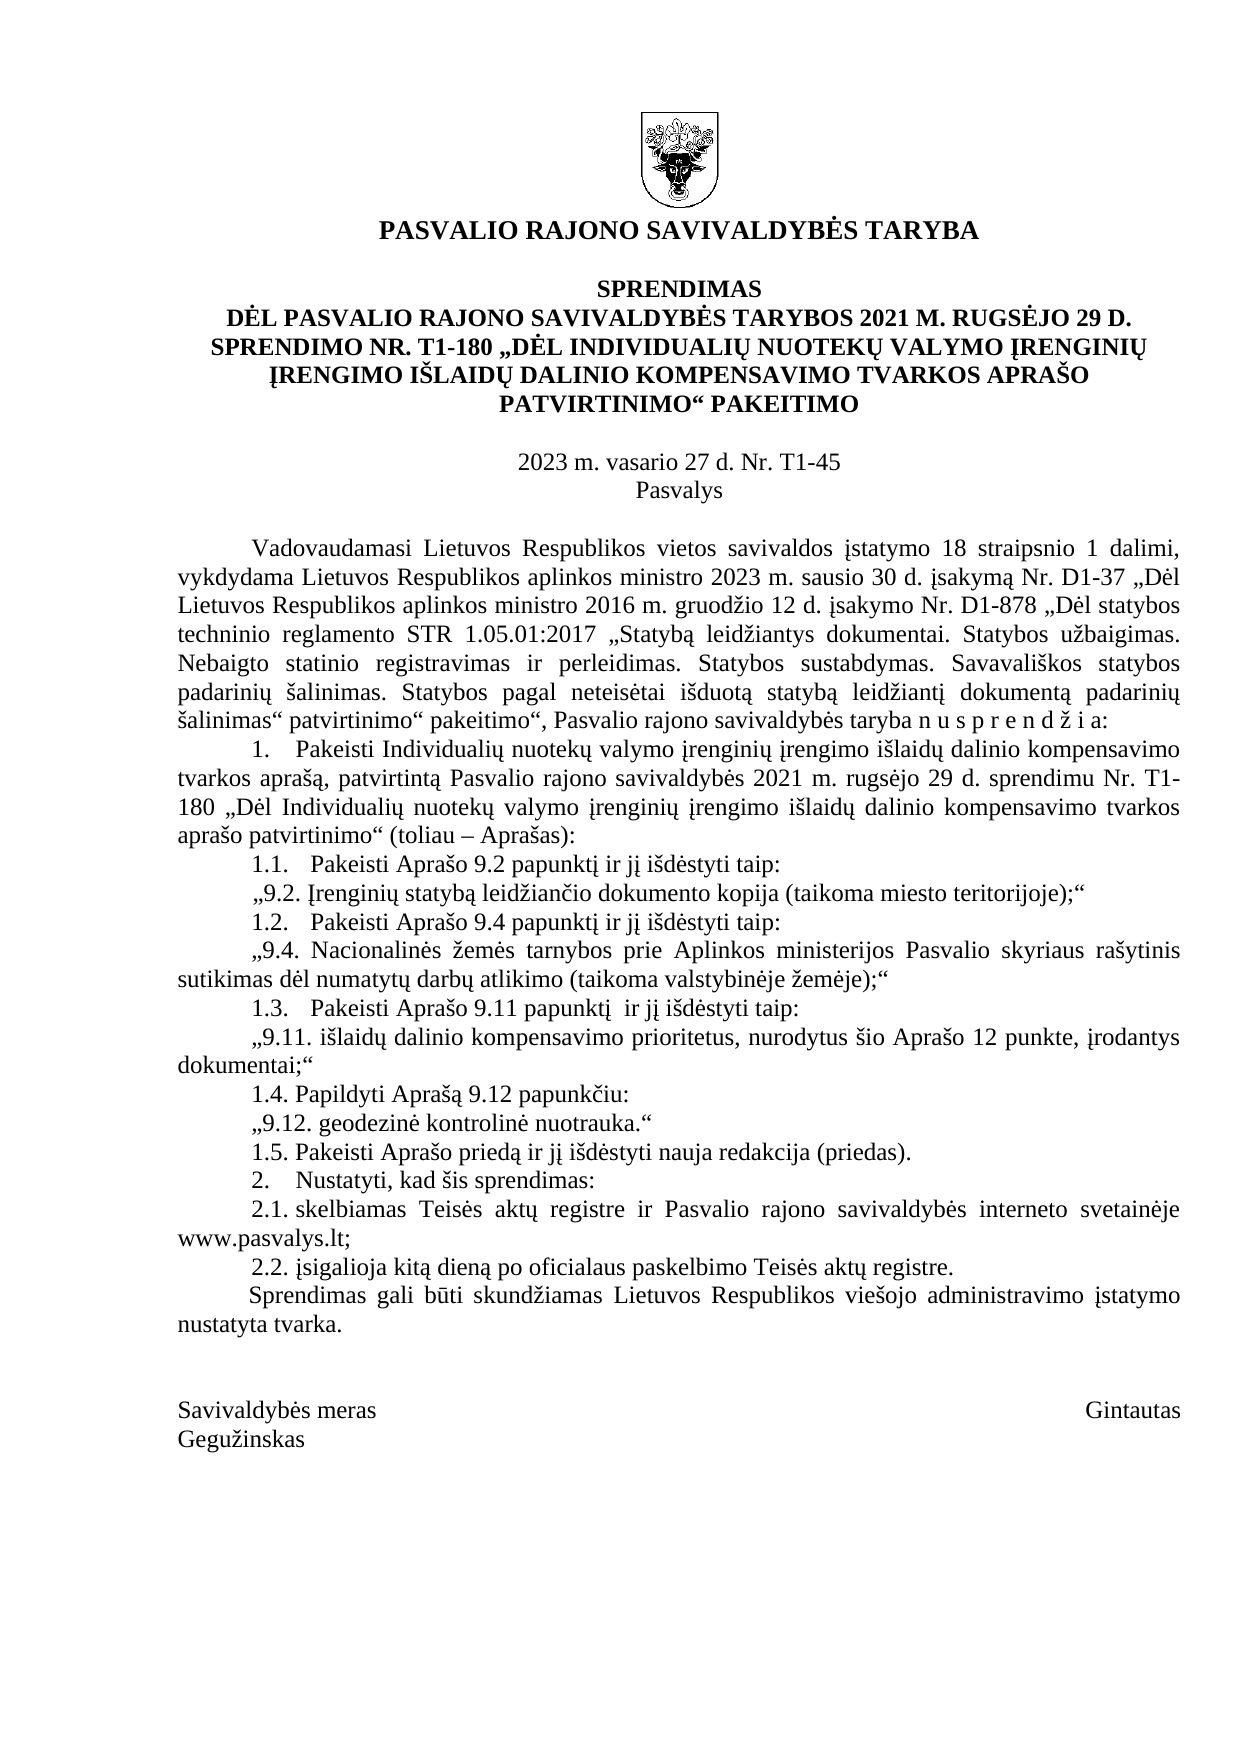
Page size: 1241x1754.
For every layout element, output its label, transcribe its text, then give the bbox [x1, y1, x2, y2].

text 2023 m. vasario 27 d. Nr. T1-45 [177, 447, 1181, 476]
text „9.2. Įrenginių statybą leidžiančio dokumento kopija (taikoma miesto teritorijoje);“ [177, 878, 1181, 907]
text „9.12. geodezinė kontrolinė nuotrauka.“ [251, 1108, 1181, 1137]
text 2. Nustatyti, kad šis sprendimas: [177, 1166, 1181, 1194]
text 1. Pakeisti Individualių nuotekų valymo įrenginių įrengimo išlaidų dalinio kompensavimo tvarkos aprašą, patvirtintą Pasvalio rajono savivaldybės 2021 m. rugsėjo 29 d. sprendimu Nr. T1-180 „Dėl Individualių nuotekų valymo įrenginių įrengimo išlaidų dalinio kompensavimo tvarkos aprašo patvirtinimo“ (toliau – Aprašas): [177, 734, 1181, 849]
text Pasvalio rajono savivaldybės taryba [177, 214, 1181, 246]
text 1.3. Pakeisti Aprašo 9.11 papunktį ir jį išdėstyti taip: [177, 993, 1181, 1022]
text Pasvalys [177, 476, 1181, 504]
text 2.1. skelbiamas Teisės aktų registre ir Pasvalio rajono savivaldybės interneto svetainėje www.pasvalys.lt; [177, 1194, 1181, 1252]
text 2.2. įsigalioja kitą dieną po oficialaus paskelbimo Teisės aktų registre. [177, 1252, 1181, 1281]
text „9.11. išlaidų dalinio kompensavimo prioritetus, nurodytus šio Aprašo 12 punkte, įrodantys dokumentai;“ [177, 1022, 1181, 1079]
text sprendimas [177, 274, 1181, 303]
text 1.1. Pakeisti Aprašo 9.2 papunktį ir jį išdėstyti taip: [251, 849, 1181, 878]
text 1.5. Pakeisti Aprašo priedą ir jį išdėstyti nauja redakcija (priedas). [177, 1137, 1181, 1166]
text Savivaldybės meras Gintautas Gegužinskas [177, 1396, 1181, 1453]
text „9.4. Nacionalinės žemės tarnybos prie Aplinkos ministerijos Pasvalio skyriaus rašytinis sutikimas dėl numatytų darbų atlikimo (taikoma valstybinėje žemėje);“ [177, 936, 1181, 993]
text DĖL PASVALIO RAJONO SAVIVALDYBĖS TARYBOS 2021 M. RUGSĖJO 29 D. SPRENDIMO NR. T1-180 „DĖL INDIVIDUALIŲ NUOTEKŲ VALYMO ĮRENGINIŲ ĮRENGIMO IŠLAIDŲ DALINIO KOMPENSAVIMO TVARKOS APRAŠO PATVIRTINIMO“ PAKEITIMO [177, 303, 1181, 418]
text 1.2. Pakeisti Aprašo 9.4 papunktį ir jį išdėstyti taip: [251, 907, 1181, 936]
text 1.4. Papildyti Aprašą 9.12 papunkčiu: [177, 1079, 1181, 1108]
text Vadovaudamasi Lietuvos Respublikos vietos savivaldos įstatymo 18 straipsnio 1 dalimi, vykdydama Lietuvos Respublikos aplinkos ministro 2023 m. sausio 30 d. įsakymą Nr. D1-37 „Dėl Lietuvos Respublikos aplinkos ministro 2016 m. gruodžio 12 d. įsakymo Nr. D1-878 „Dėl statybos techninio reglamento STR 1.05.01:2017 „Statybą leidžiantys dokumentai. Statybos užbaigimas. Nebaigto statinio registravimas ir perleidimas. Statybos sustabdymas. Savavališkos statybos padarinių šalinimas. Statybos pagal neteisėtai išduotą statybą leidžiantį dokumentą padarinių šalinimas“ patvirtinimo“ pakeitimo“, Pasvalio rajono savivaldybės taryba n u s p r e n d ž i a: [177, 533, 1181, 734]
text Sprendimas gali būti skundžiamas Lietuvos Respublikos viešojo administravimo įstatymo nustatyta tvarka. [177, 1281, 1181, 1338]
